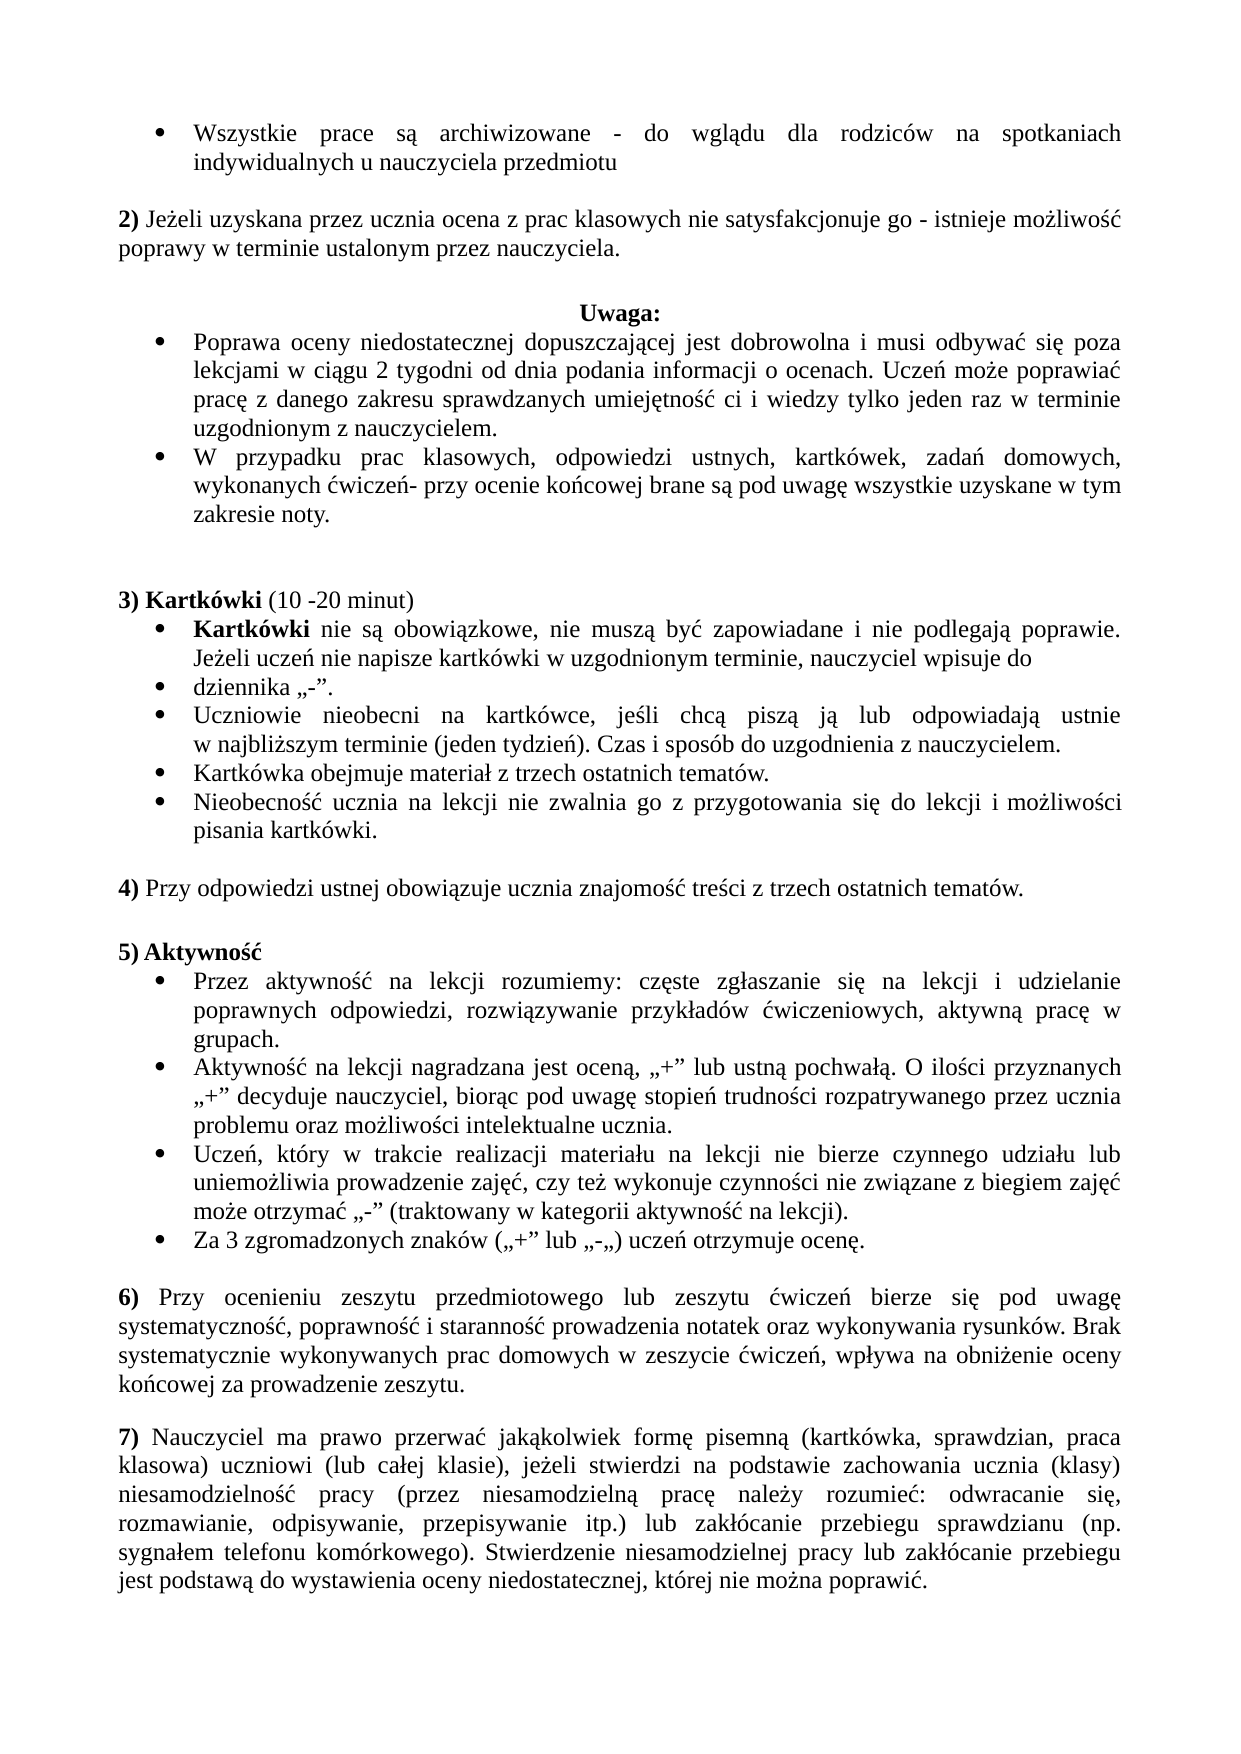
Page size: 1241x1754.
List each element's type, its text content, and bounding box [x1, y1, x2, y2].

text 7) Nauczyciel ma prawo przerwać jakąkolwiek formę pisemną (kartkówka, sprawdzian, praca klasowa) uczniowi (lub całej klasie), jeżeli stwierdzi na podstawie zachowania ucznia (klasy) niesamodzielność pracy (przez niesamodzielną pracę należy rozumieć: odwracanie się, rozmawianie, odpisywanie, przepisywanie itp.) lub zakłócanie przebiegu sprawdzianu (np. sygnałem telefonu komórkowego). Stwierdzenie niesamodzielnej pracy lub zakłócanie przebiegu jest podstawą do wystawienia oceny niedostatecznej, której nie można poprawić. [118, 1422, 1122, 1594]
list Przez aktywność na lekcji rozumiemy: częste zgłaszanie się na lekcji i udzielanie poprawnych odpowiedzi, rozwiązywanie przykładów ćwiczeniowych, aktywną pracę w grupach. [156, 966, 1122, 1052]
text 2) Jeżeli uzyskana przez ucznia ocena z prac klasowych nie satysfakcjonuje go - istnieje możliwość poprawy w terminie ustalonym przez nauczyciela. [118, 204, 1122, 262]
list Za 3 zgromadzonych znaków („+” lub „-„) uczeń otrzymuje ocenę. [156, 1225, 1122, 1254]
list dziennika „-”. [156, 672, 1122, 700]
list Uczeń, który w trakcie realizacji materiału na lekcji nie bierze czynnego udziału lub uniemożliwia prowadzenie zajęć, czy też wykonuje czynności nie związane z biegiem zajęć może otrzymać „-” (traktowany w kategorii aktywność na lekcji). [156, 1139, 1122, 1225]
list Kartkówki nie są obowiązkowe, nie muszą być zapowiadane i nie podlegają poprawie. Jeżeli uczeń nie napisze kartkówki w uzgodnionym terminie, nauczyciel wpisuje do [156, 614, 1122, 672]
list Uczniowie nieobecni na kartkówce, jeśli chcą piszą ją lub odpowiadają ustnie w najbliższym terminie (jeden tydzień). Czas i sposób do uzgodnienia z nauczycielem. [156, 700, 1122, 758]
list Wszystkie prace są archiwizowane - do wglądu dla rodziców na spotkaniach indywidualnych u nauczyciela przedmiotu [156, 118, 1122, 176]
text 3) Kartkówki (10 -20 minut) [118, 585, 1122, 614]
list Aktywność na lekcji nagradzana jest oceną, „+” lub ustną pochwałą. O ilości przyznanych „+” decyduje nauczyciel, biorąc pod uwagę stopień trudności rozpatrywanego przez ucznia problemu oraz możliwości intelektualne ucznia. [156, 1052, 1122, 1139]
list Poprawa oceny niedostatecznej dopuszczającej jest dobrowolna i musi odbywać się poza lekcjami w ciągu 2 tygodni od dnia podania informacji o ocenach. Uczeń może poprawiać pracę z danego zakresu sprawdzanych umiejętność ci i wiedzy tylko jeden raz w terminie uzgodnionym z nauczycielem. [156, 327, 1122, 442]
text 5) Aktywność [118, 937, 1122, 966]
list Kartkówka obejmuje materiał z trzech ostatnich tematów. [156, 758, 1122, 787]
text 4) Przy odpowiedzi ustnej obowiązuje ucznia znajomość treści z trzech ostatnich tematów. [118, 873, 1122, 902]
text 6) Przy ocenieniu zeszytu przedmiotowego lub zeszytu ćwiczeń bierze się pod uwagę systematyczność, poprawność i staranność prowadzenia notatek oraz wykonywania rysunków. Brak systematycznie wykonywanych prac domowych w zeszycie ćwiczeń, wpływa na obniżenie oceny końcowej za prowadzenie zeszytu. [118, 1282, 1122, 1397]
list W przypadku prac klasowych, odpowiedzi ustnych, kartkówek, zadań domowych, wykonanych ćwiczeń- przy ocenie końcowej brane są pod uwagę wszystkie uzyskane w tym zakresie noty. [156, 442, 1122, 528]
list Nieobecność ucznia na lekcji nie zwalnia go z przygotowania się do lekcji i możliwości pisania kartkówki. [156, 787, 1122, 844]
text Uwaga: [118, 298, 1122, 327]
